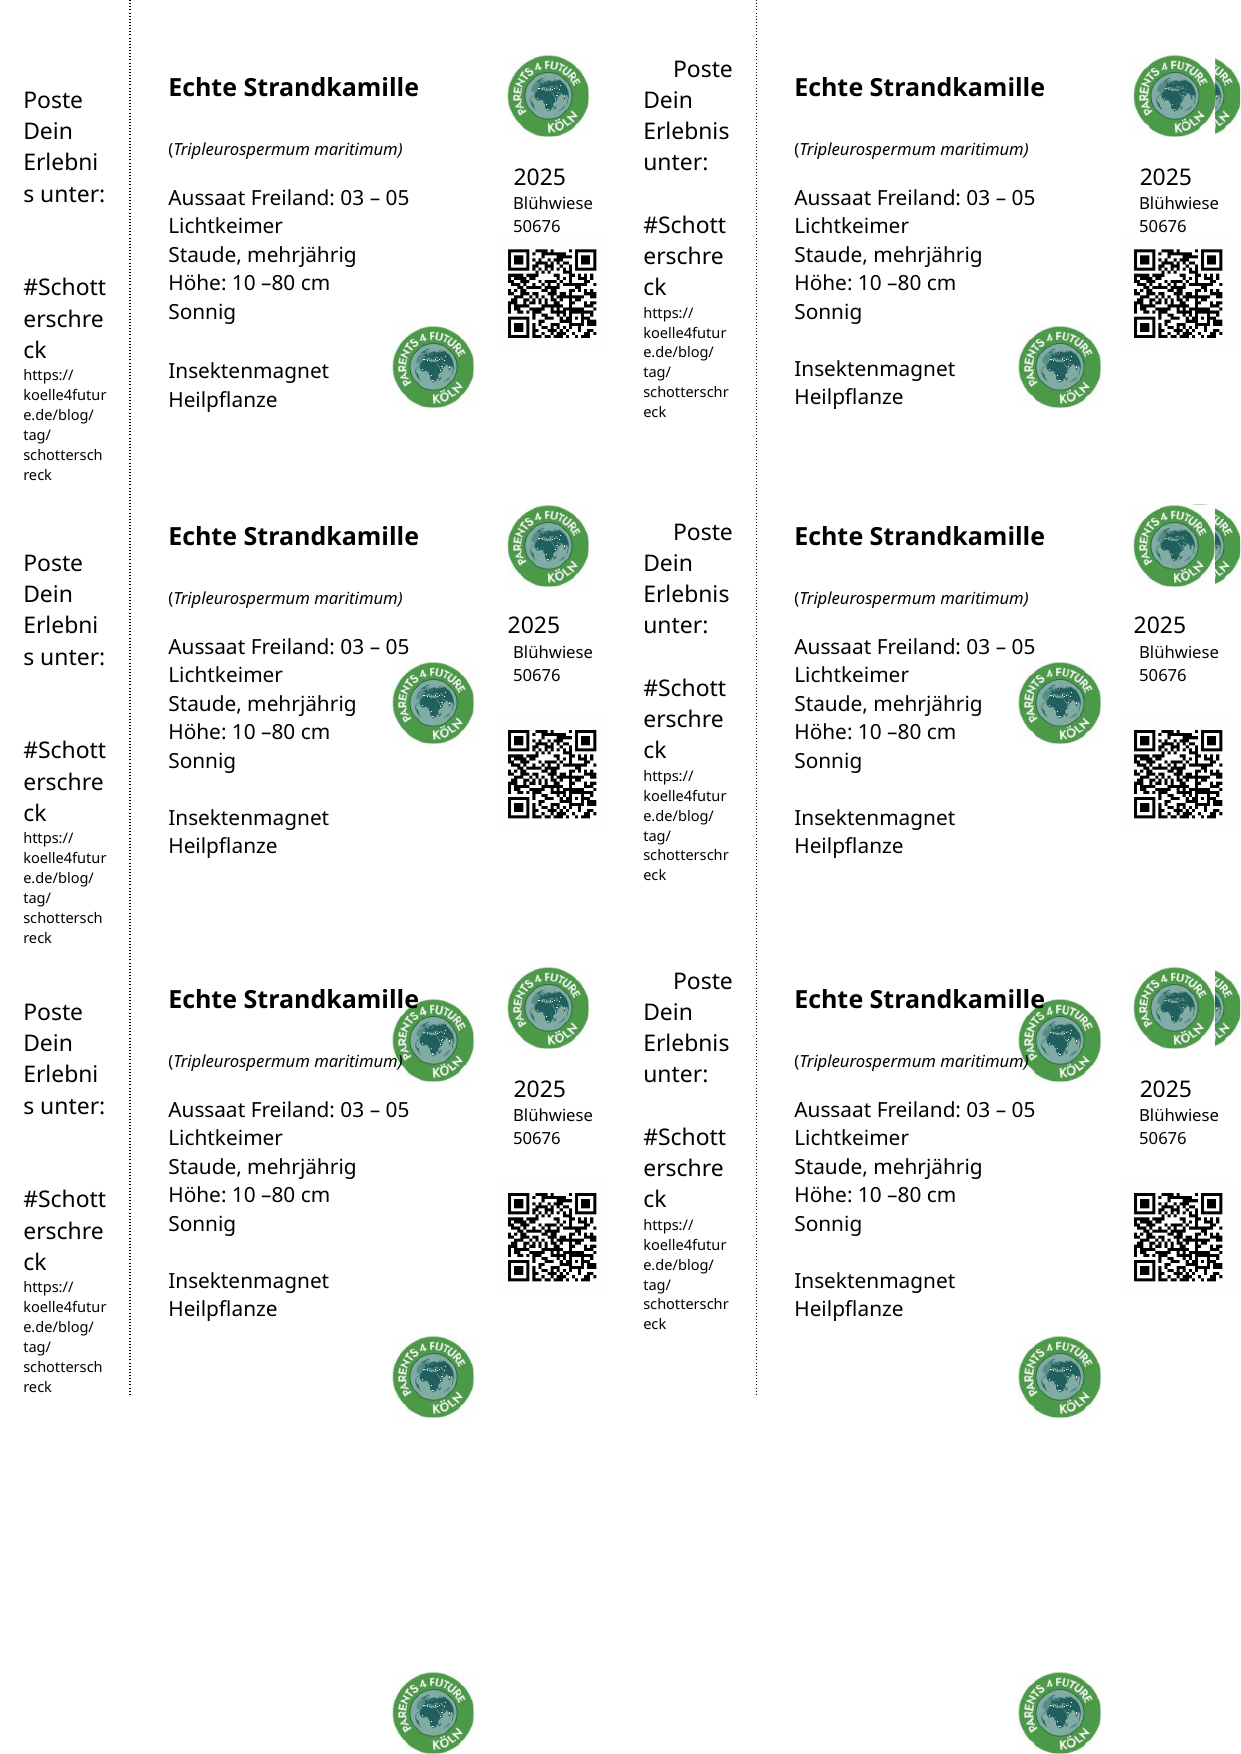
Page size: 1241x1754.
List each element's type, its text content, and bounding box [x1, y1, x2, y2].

table_header [484, 0, 620, 35]
table_cell 2025 Blühwiese 50676 [484, 948, 620, 1396]
table_cell 2025 Blühwiese 50676 [1110, 484, 1240, 947]
table_cell Poste Dein Erlebnis unter: #Schotterschreck https://koelle4future.de/blog/tag/schotterschreck [0, 484, 130, 947]
table_cell Echte Strandkamille (Tripleurospermum maritimum) Aussaat Freiland: 03 – 05 Lichtkeimer Staude, mehrjährig Höhe: 10 –80 cm Sonnig Insektenmagnet Heilpflanze [756, 948, 1110, 1396]
table_header [0, 0, 130, 35]
table_cell Echte Strandkamille (Tripleurospermum maritimum) Aussaat Freiland: 03 – 05 Lichtkeimer Staude, mehrjährig Höhe: 10 –80 cm Sonnig Insektenmagnet Heilpflanze [756, 484, 1110, 947]
table_cell Poste Dein Erlebnis unter: #Schotterschreck https://koelle4future.de/blog/tag/schotterschreck [0, 35, 130, 484]
table_cell 2025 Blühwiese 50676 [1110, 948, 1240, 1396]
table_cell 2025 Blühwiese 50676 [1110, 35, 1240, 484]
table_header [756, 0, 1110, 35]
table_header [1110, 0, 1240, 35]
table_cell Echte Strandkamille (Tripleurospermum maritimum) Aussaat Freiland: 03 – 05 Lichtkeimer Staude, mehrjährig Höhe: 10 –80 cm Sonnig Insektenmagnet Heilpflanze [130, 35, 484, 484]
table_cell Poste Dein Erlebnis unter: #Schotterschreck https://koelle4future.de/blog/tag/schotterschreck [0, 948, 130, 1396]
table_cell Poste Dein Erlebnis unter: #Schotterschreck https://koelle4future.de/blog/tag/schotterschreck [620, 948, 756, 1396]
table_cell Echte Strandkamille (Tripleurospermum maritimum) Aussaat Freiland: 03 – 05 Lichtkeimer Staude, mehrjährig Höhe: 10 –80 cm Sonnig Insektenmagnet Heilpflanze [130, 484, 484, 947]
table_cell Poste Dein Erlebnis unter: #Schotterschreck https://koelle4future.de/blog/tag/schotterschreck [620, 484, 756, 947]
table_cell Poste Dein Erlebnis unter: #Schotterschreck https://koelle4future.de/blog/tag/schotterschreck [620, 35, 756, 484]
table_cell 2025 Blühwiese 50676 [484, 35, 620, 484]
table_cell 2025 Blühwiese 50676 [484, 484, 620, 947]
table_cell Echte Strandkamille (Tripleurospermum maritimum) Aussaat Freiland: 03 – 05 Lichtkeimer Staude, mehrjährig Höhe: 10 –80 cm Sonnig Insektenmagnet Heilpflanze [756, 35, 1110, 484]
table_header [130, 0, 484, 35]
table_cell Echte Strandkamille (Tripleurospermum maritimum) Aussaat Freiland: 03 – 05 Lichtkeimer Staude, mehrjährig Höhe: 10 –80 cm Sonnig Insektenmagnet Heilpflanze [130, 948, 484, 1396]
table_header [620, 0, 756, 35]
